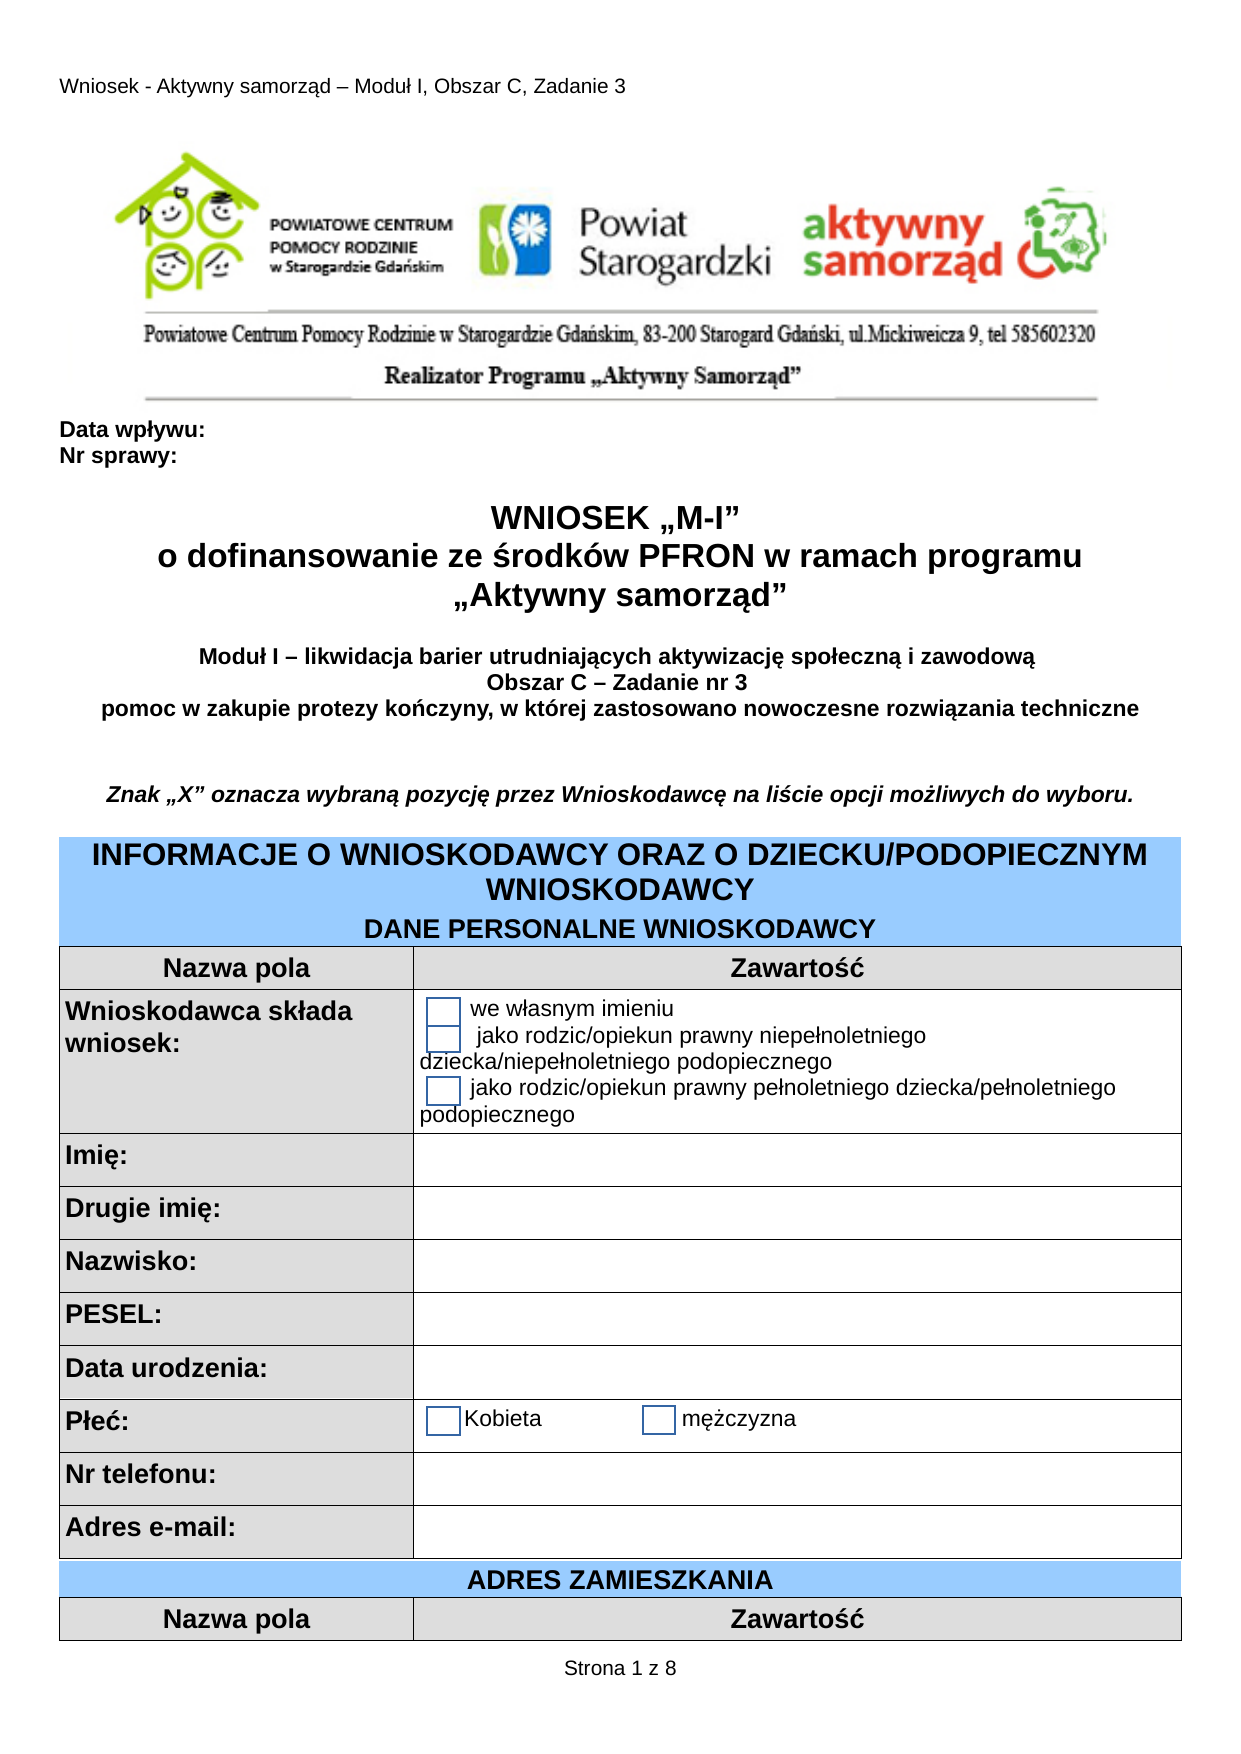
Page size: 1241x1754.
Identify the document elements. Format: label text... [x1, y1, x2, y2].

table_cell Data urodzenia: [60, 1346, 413, 1398]
subtitle DANE PERSONALNE WNIOSKODAWCY [59, 910, 1181, 946]
text Znak „X” oznacza wybraną pozycję przez Wnioskodawcę na liście opcji możliwych do wyboru. [59, 781, 1181, 807]
table_cell Adres e-mail: [60, 1506, 413, 1558]
table_cell [414, 1506, 1181, 1558]
subtitle ADRES ZAMIESZKANIA [59, 1561, 1181, 1597]
table_cell we własnym imieniu jako rodzic/opiekun prawny niepełnoletniego dziecka/niepełnoletniego podopiecznego jako rodzic/opiekun prawny pełnoletniego dziecka/pełnoletniego podopiecznego [414, 990, 1181, 1133]
table_cell [414, 1293, 1181, 1345]
subtitle WNIOSEK „M-I” o dofinansowanie ze środków PFRON w ramach programu „Aktywny samorząd” [59, 498, 1181, 613]
table_cell Płeć: [60, 1400, 413, 1452]
table_cell Wnioskodawca składa wniosek: [60, 990, 413, 1133]
table_cell Nazwisko: [60, 1240, 413, 1292]
table_cell Imię: [60, 1134, 413, 1186]
table_cell Nr telefonu: [60, 1453, 413, 1505]
subtitle Moduł I – likwidacja barier utrudniających aktywizację społeczną i zawodową Obszar C – Zadanie nr 3 pomoc w zakupie protezy kończyny, w której zastosowano nowoczesne rozwiązania techniczne [59, 643, 1181, 722]
table_cell [414, 1134, 1181, 1186]
table_cell [414, 1346, 1181, 1398]
table_cell Drugie imię: [60, 1187, 413, 1239]
table_header Nazwa pola [60, 947, 413, 989]
table_cell [414, 1453, 1181, 1505]
table_cell [414, 1187, 1181, 1239]
table_header Nazwa pola [60, 1598, 413, 1640]
subtitle INFORMACJE O WNIOSKODAWCY ORAZ O DZIECKU/PODOPIECZNYM WNIOSKODAWCY [59, 837, 1181, 907]
table_cell Kobieta mężczyzna [414, 1400, 1181, 1452]
picture [59, 127, 1182, 416]
text Nr sprawy: [59, 442, 1181, 468]
text Data wpływu: [59, 416, 1181, 442]
table_header Zawartość [414, 1598, 1181, 1640]
table_cell PESEL: [60, 1293, 413, 1345]
table_cell [414, 1240, 1181, 1292]
table_header Zawartość [414, 947, 1181, 989]
